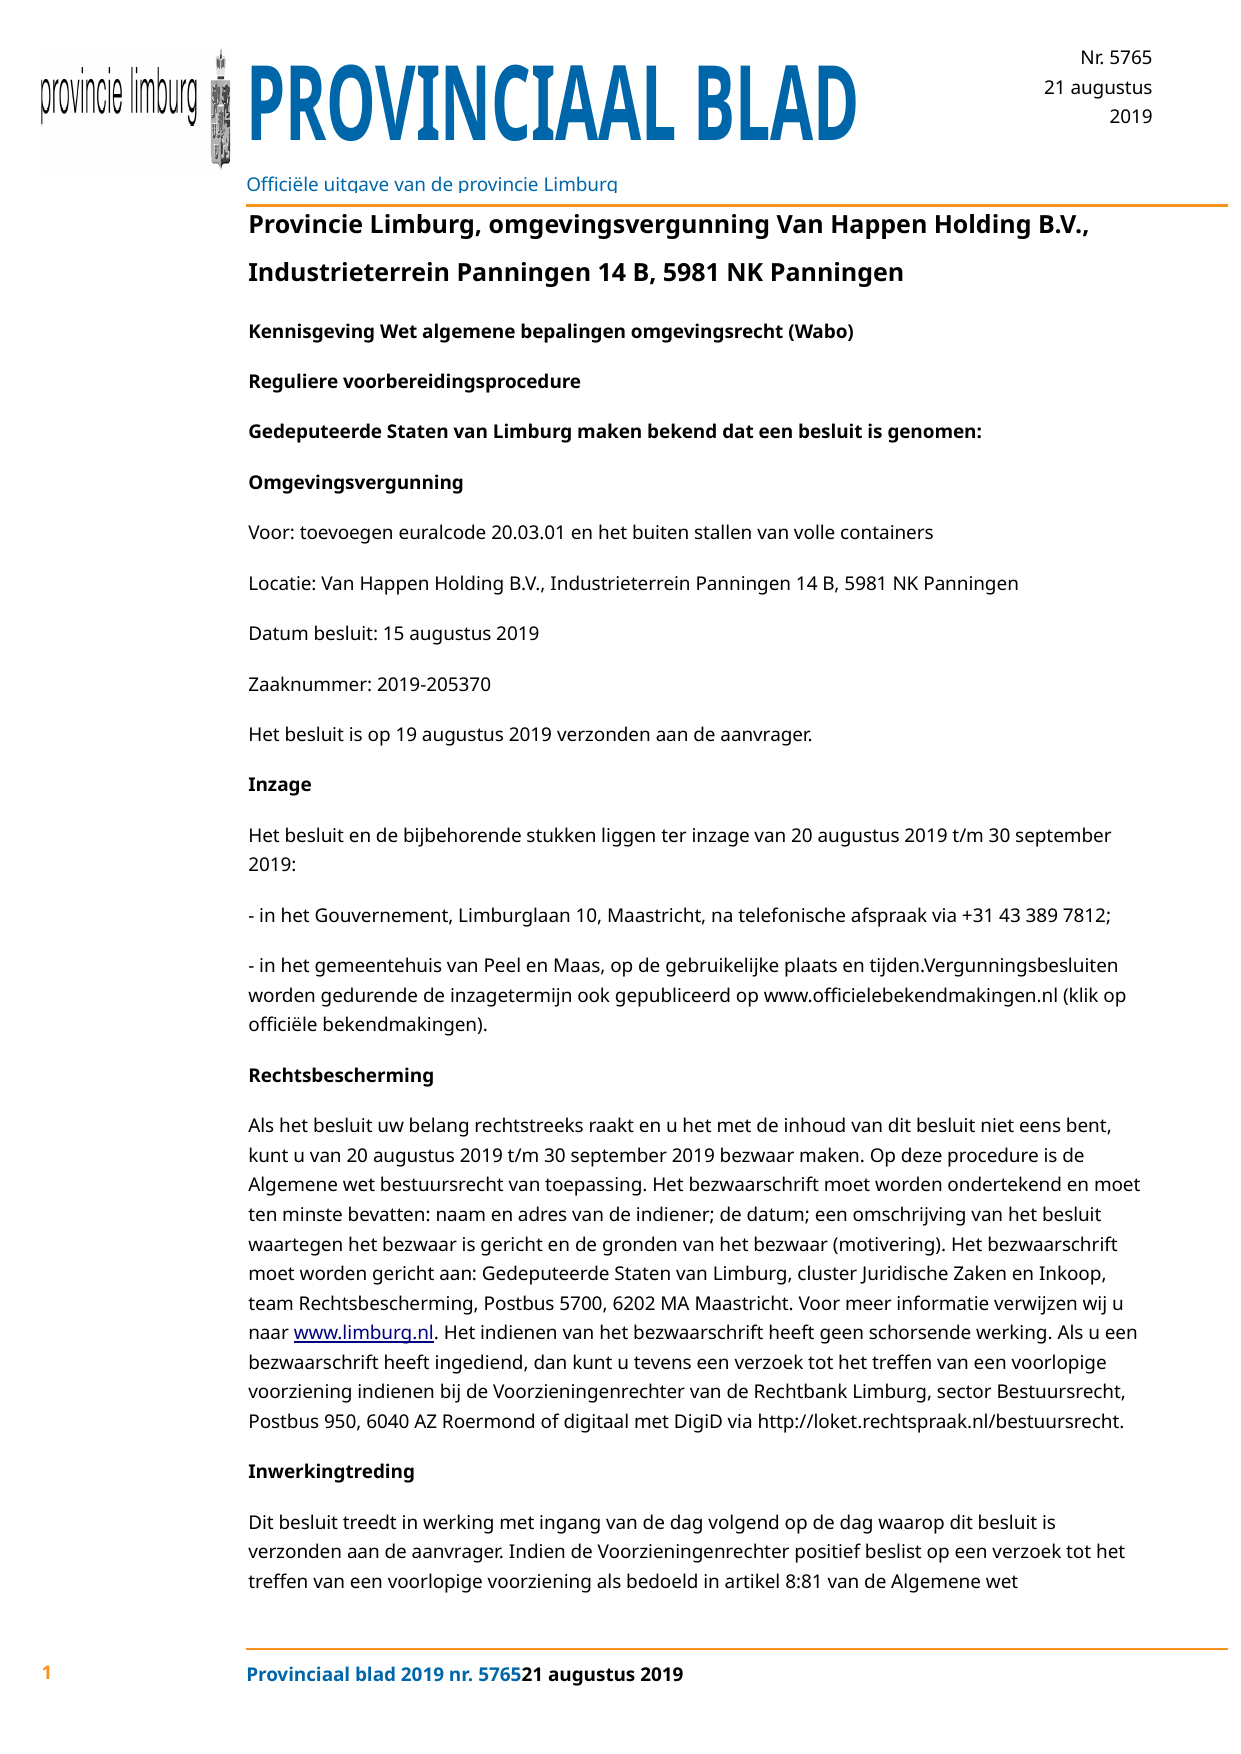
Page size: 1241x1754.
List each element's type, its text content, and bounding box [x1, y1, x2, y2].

text Gedeputeerde Staten van Limburg maken bekend dat een besluit is genomen: [248, 419, 1152, 444]
text Als het besluit uw belang rechtstreeks raakt en u het met de inhoud van dit besluit niet eens bent, kunt u van 20 augustus 2019 t/m 30 september 2019 bezwaar maken. Op deze procedure is de Algemene wet bestuursrecht van toepassing. Het bezwaarschrift moet worden ondertekend en moet ten minste bevatten: naam en adres van de indiener; de datum; een omschrijving van het besluit waartegen het bezwaar is gericht en de gronden van het bezwaar (motivering). Het bezwaarschrift moet worden gericht aan: Gedeputeerde Staten van Limburg, cluster Juridische Zaken en Inkoop, team Rechtsbescherming, Postbus 5700, 6202 MA Maastricht. Voor meer informatie verwijzen wij u naar www.limburg.nl. Het indienen van het bezwaarschrift heeft geen schorsende werking. Als u een bezwaarschrift heeft ingediend, dan kunt u tevens een verzoek tot het treffen van een voorlopige voorziening indienen bij de Voorzieningenrechter van de Rechtbank Limburg, sector Bestuursrecht, Postbus 950, 6040 AZ Roermond of digitaal met DigiD via http://loket.rechtspraak.nl/bestuursrecht. [248, 1112, 1152, 1434]
text Locatie: Van Happen Holding B.V., Industrieterrein Panningen 14 B, 5981 NK Panningen [248, 570, 1152, 596]
text Het besluit en de bijbehorende stukken liggen ter inzage van 20 augustus 2019 t/m 30 september 2019: [248, 822, 1152, 877]
text Provincie Limburg, omgevingsvergunning Van Happen Holding B.V., Industrieterrein Panningen 14 B, 5981 NK Panningen [248, 207, 1152, 288]
text Kennisgeving Wet algemene bepalingen omgevingsrecht (Wabo) [248, 318, 1152, 344]
text Inzage [248, 772, 1152, 797]
text Datum besluit: 15 augustus 2019 [248, 620, 1152, 646]
text Voor: toevoegen euralcode 20.03.01 en het buiten stallen van volle containers [248, 519, 1152, 545]
text Reguliere voorbereidingsprocedure [248, 368, 1152, 394]
text - in het gemeentehuis van Peel en Maas, op de gebruikelijke plaats en tijden.Vergunningsbesluiten worden gedurende de inzagetermijn ook gepubliceerd op www.officielebekendmakingen.nl (klik op officiële bekendmakingen). [248, 952, 1152, 1037]
text Dit besluit treedt in werking met ingang van de dag volgend op de dag waarop dit besluit is verzonden aan de aanvrager. Indien de Voorzieningenrechter positief beslist op een verzoek tot het treffen van een voorlopige voorziening als bedoeld in artikel 8:81 van de Algemene wet [248, 1509, 1152, 1594]
text Zaaknummer: 2019-205370 [248, 671, 1152, 697]
text - in het Gouvernement, Limburglaan 10, Maastricht, na telefonische afspraak via +31 43 389 7812; [248, 902, 1152, 928]
text Rechtsbescherming [248, 1062, 1152, 1088]
text Inwerkingtreding [248, 1459, 1152, 1484]
text Omgevingsvergunning [248, 469, 1152, 495]
picture [41, 47, 231, 172]
text Het besluit is op 19 augustus 2019 verzonden aan de aanvrager. [248, 721, 1152, 747]
